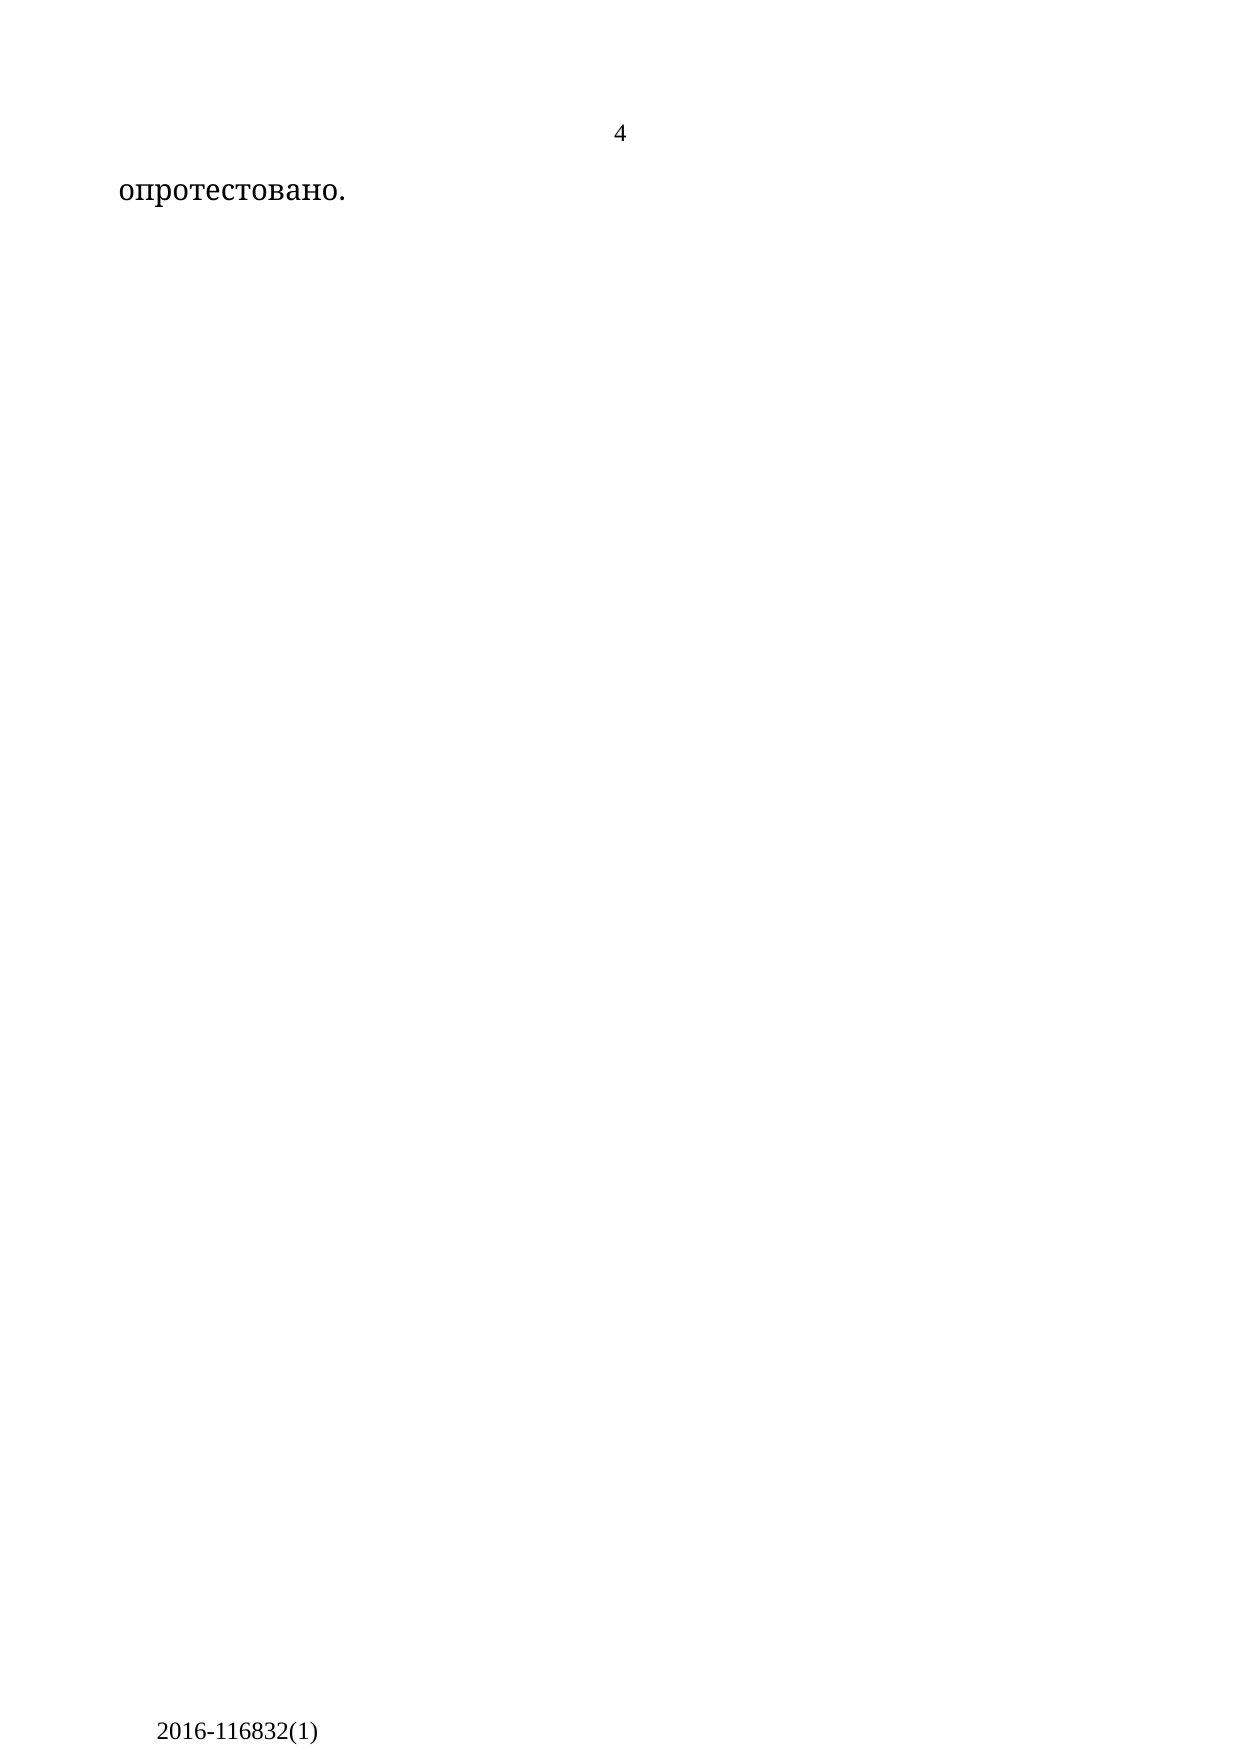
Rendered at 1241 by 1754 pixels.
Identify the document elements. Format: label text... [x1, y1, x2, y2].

text опротестовано. [118, 176, 1122, 206]
